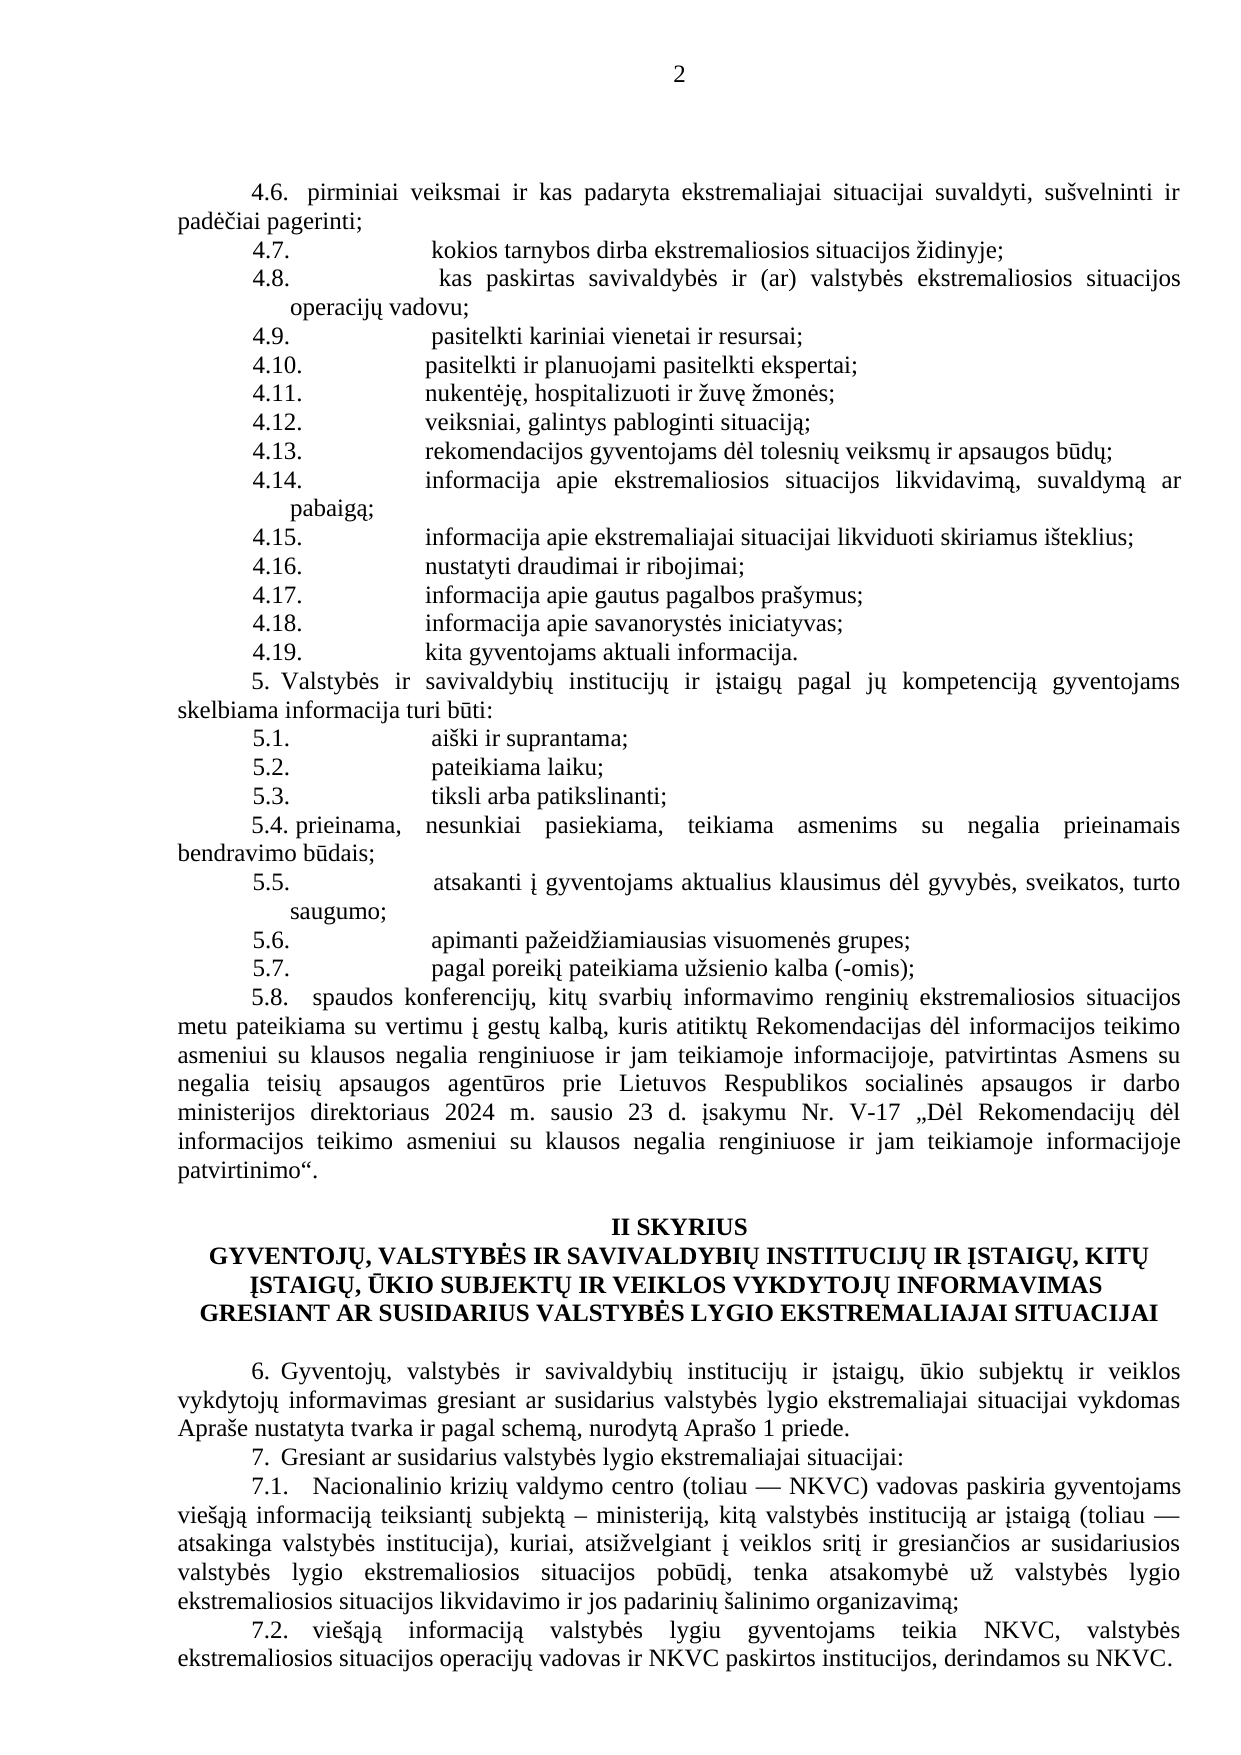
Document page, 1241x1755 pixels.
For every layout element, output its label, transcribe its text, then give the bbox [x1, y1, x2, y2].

text 5.1. aiški ir suprantama; [252, 723, 1181, 752]
text 4.10. pasitelkti ir planuojami pasitelkti ekspertai; [252, 350, 1181, 378]
text 4.14. informacija apie ekstremaliosios situacijos likvidavimą, suvaldymą ar pabaigą; [252, 465, 1181, 522]
text GRESIANT AR SUSIDARIUS VALSTYBĖS LYGIO EKSTREMALIAJAI SITUACIJAI [177, 1298, 1181, 1327]
text 4.12. veiksniai, galintys pabloginti situaciją; [252, 407, 1181, 436]
text 4.13. rekomendacijos gyventojams dėl tolesnių veiksmų ir apsaugos būdų; [252, 436, 1181, 465]
text 7.1. Nacionalinio krizių valdymo centro (toliau — NKVC) vadovas paskiria gyventojams viešąją informaciją teiksiantį subjektą – ministeriją, kitą valstybės instituciją ar įstaigą (toliau — atsakinga valstybės institucija), kuriai, atsižvelgiant į veiklos sritį ir gresiančios ar susidariusios valstybės lygio ekstremaliosios situacijos pobūdį, tenka atsakomybė už valstybės lygio ekstremaliosios situacijos likvidavimo ir jos padarinių šalinimo organizavimą; [177, 1471, 1181, 1615]
text 4.7. kokios tarnybos dirba ekstremaliosios situacijos židinyje; [252, 235, 1181, 263]
text 4.18. informacija apie savanorystės iniciatyvas; [252, 608, 1181, 637]
text 5.6. apimanti pažeidžiamiausias visuomenės grupes; [252, 925, 1181, 953]
text 5.5. atsakanti į gyventojams aktualius klausimus dėl gyvybės, sveikatos, turto saugumo; [252, 867, 1181, 925]
text 7. Gresiant ar susidarius valstybės lygio ekstremaliajai situacijai: [177, 1442, 1181, 1471]
text 5.8. spaudos konferencijų, kitų svarbių informavimo renginių ekstremaliosios situacijos metu pateikiama su vertimu į gestų kalbą, kuris atitiktų Rekomendacijas dėl informacijos teikimo asmeniui su klausos negalia renginiuose ir jam teikiamoje informacijoje, patvirtintas Asmens su negalia teisių apsaugos agentūros prie Lietuvos Respublikos socialinės apsaugos ir darbo ministerijos direktoriaus 2024 m. sausio 23 d. įsakymu Nr. V-17 „Dėl Rekomendacijų dėl informacijos teikimo asmeniui su klausos negalia renginiuose ir jam teikiamoje informacijoje patvirtinimo“. [177, 982, 1181, 1183]
text 5.4. prieinama, nesunkiai pasiekiama, teikiama asmenims su negalia prieinamais bendravimo būdais; [177, 810, 1181, 867]
text 7.2. viešąją informaciją valstybės lygiu gyventojams teikia NKVC, valstybės ekstremaliosios situacijos operacijų vadovas ir NKVC paskirtos institucijos, derindamos su NKVC. [177, 1615, 1181, 1672]
text 4.6. pirminiai veiksmai ir kas padaryta ekstremaliajai situacijai suvaldyti, sušvelninti ir padėčiai pagerinti; [177, 177, 1181, 235]
text 5. Valstybės ir savivaldybių institucijų ir įstaigų pagal jų kompetenciją gyventojams skelbiama informacija turi būti: [177, 666, 1181, 723]
text II SKYRIUS [177, 1212, 1181, 1241]
text 4.16. nustatyti draudimai ir ribojimai; [252, 551, 1181, 580]
text 5.3. tiksli arba patikslinanti; [252, 781, 1181, 810]
text Gyventojų, valstybės ir savivaldybių institucijų ir įstaigų, kitų įstaigų, ūkio subjektų ir veiklos vykdytojų informavimAS [177, 1241, 1181, 1298]
text 5.2. pateikiama laiku; [252, 752, 1181, 781]
text 5.7. pagal poreikį pateikiama užsienio kalba (-omis); [252, 953, 1181, 982]
text 4.17. informacija apie gautus pagalbos prašymus; [252, 580, 1181, 608]
text 6. Gyventojų, valstybės ir savivaldybių institucijų ir įstaigų, ūkio subjektų ir veiklos vykdytojų informavimas gresiant ar susidarius valstybės lygio ekstremaliajai situacijai vykdomas Apraše nustatyta tvarka ir pagal schemą, nurodytą Aprašo 1 priede. [177, 1356, 1181, 1442]
text 4.9. pasitelkti kariniai vienetai ir resursai; [252, 321, 1181, 350]
text 4.11. nukentėję, hospitalizuoti ir žuvę žmonės; [252, 378, 1181, 407]
text 4.15. informacija apie ekstremaliajai situacijai likviduoti skiriamus išteklius; [252, 522, 1181, 551]
text 4.8. kas paskirtas savivaldybės ir (ar) valstybės ekstremaliosios situacijos operacijų vadovu; [252, 263, 1181, 321]
text 4.19. kita gyventojams aktuali informacija. [252, 637, 1181, 666]
